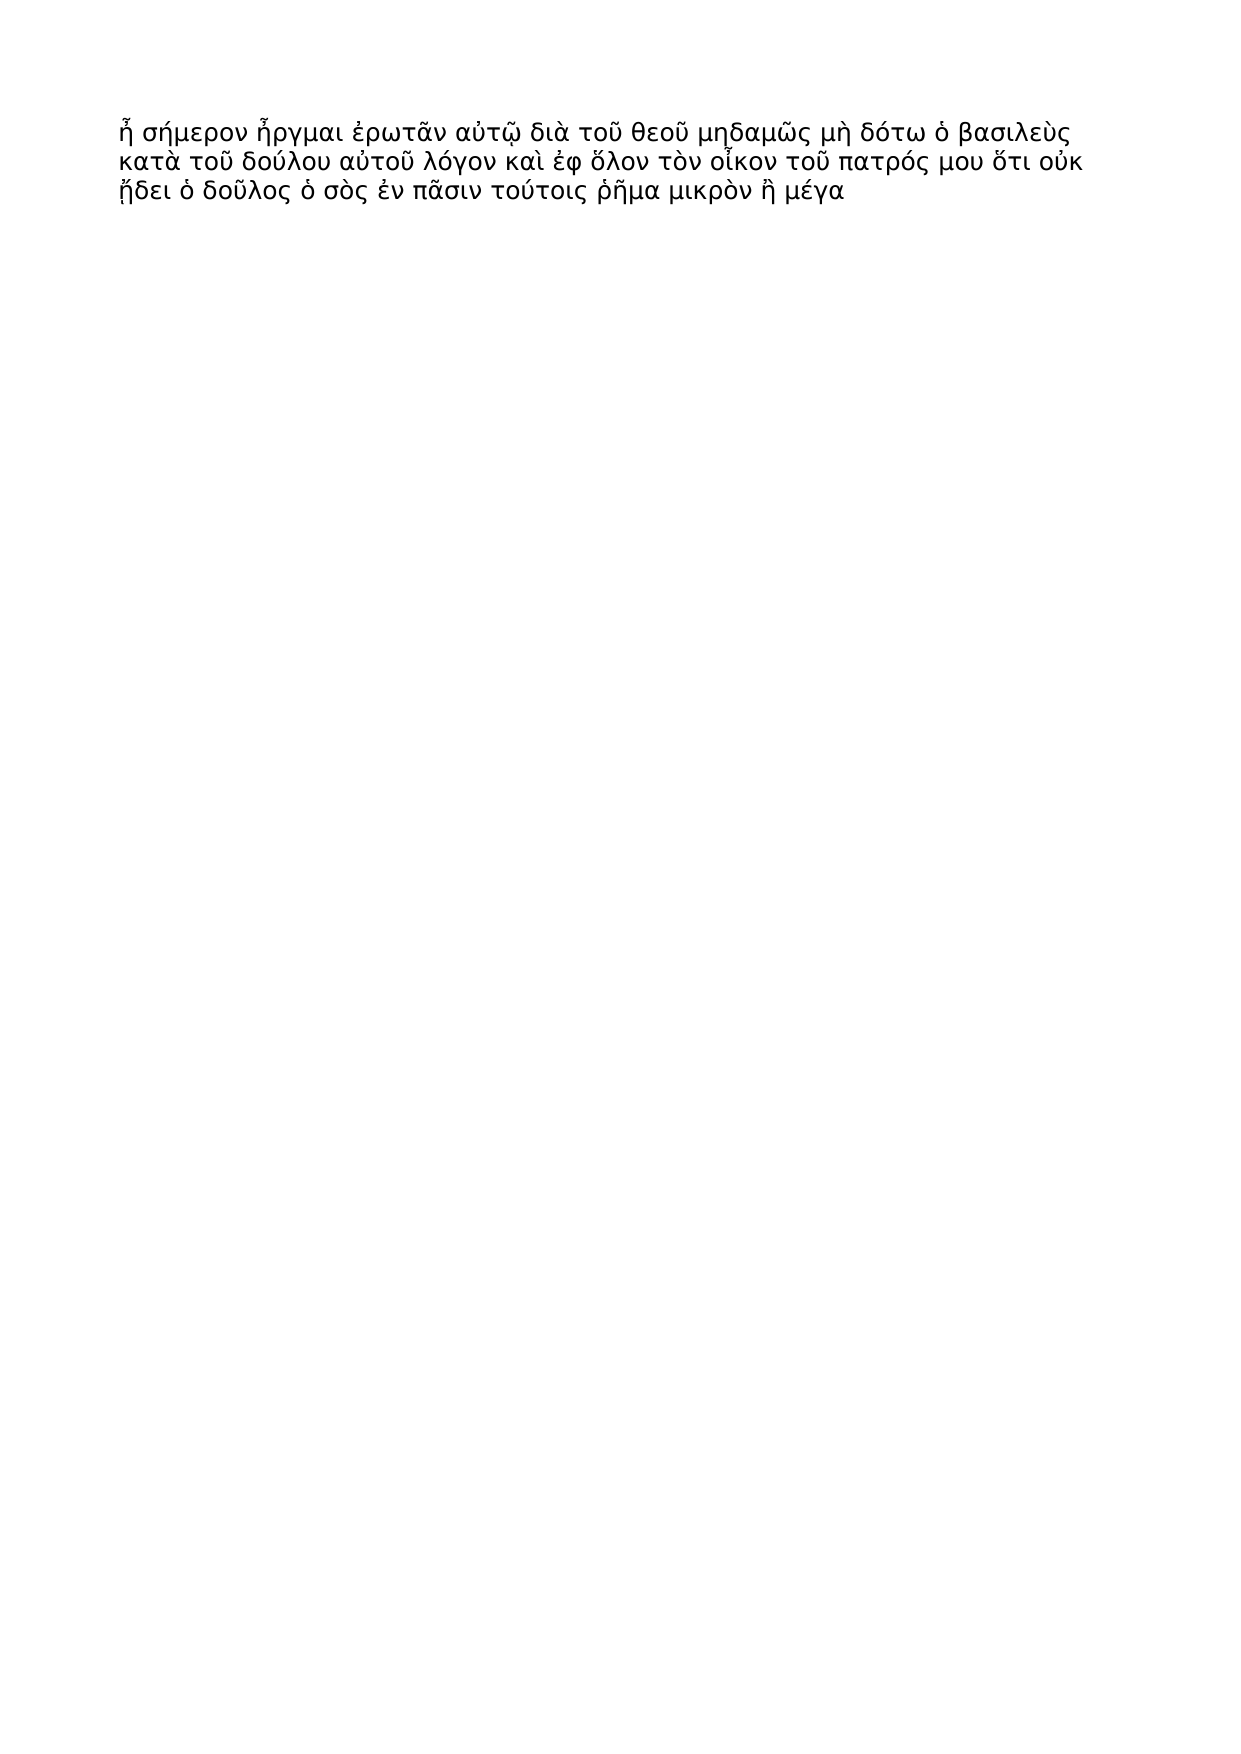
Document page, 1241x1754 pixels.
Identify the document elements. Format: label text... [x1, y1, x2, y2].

text ἦ σήμερον ἦργμαι ἐρωτᾶν αὐτῷ διὰ τοῦ θεοῦ μηδαμῶς μὴ δότω ὁ βασιλεὺς κατὰ τοῦ δούλου αὐτοῦ λόγον καὶ ἐφ ὅλον τὸν οἶκον τοῦ πατρός μου ὅτι οὐκ ᾔδει ὁ δοῦλος ὁ σὸς ἐν πᾶσιν τούτοις ῥῆμα μικρὸν ἢ μέγα [118, 118, 1122, 206]
